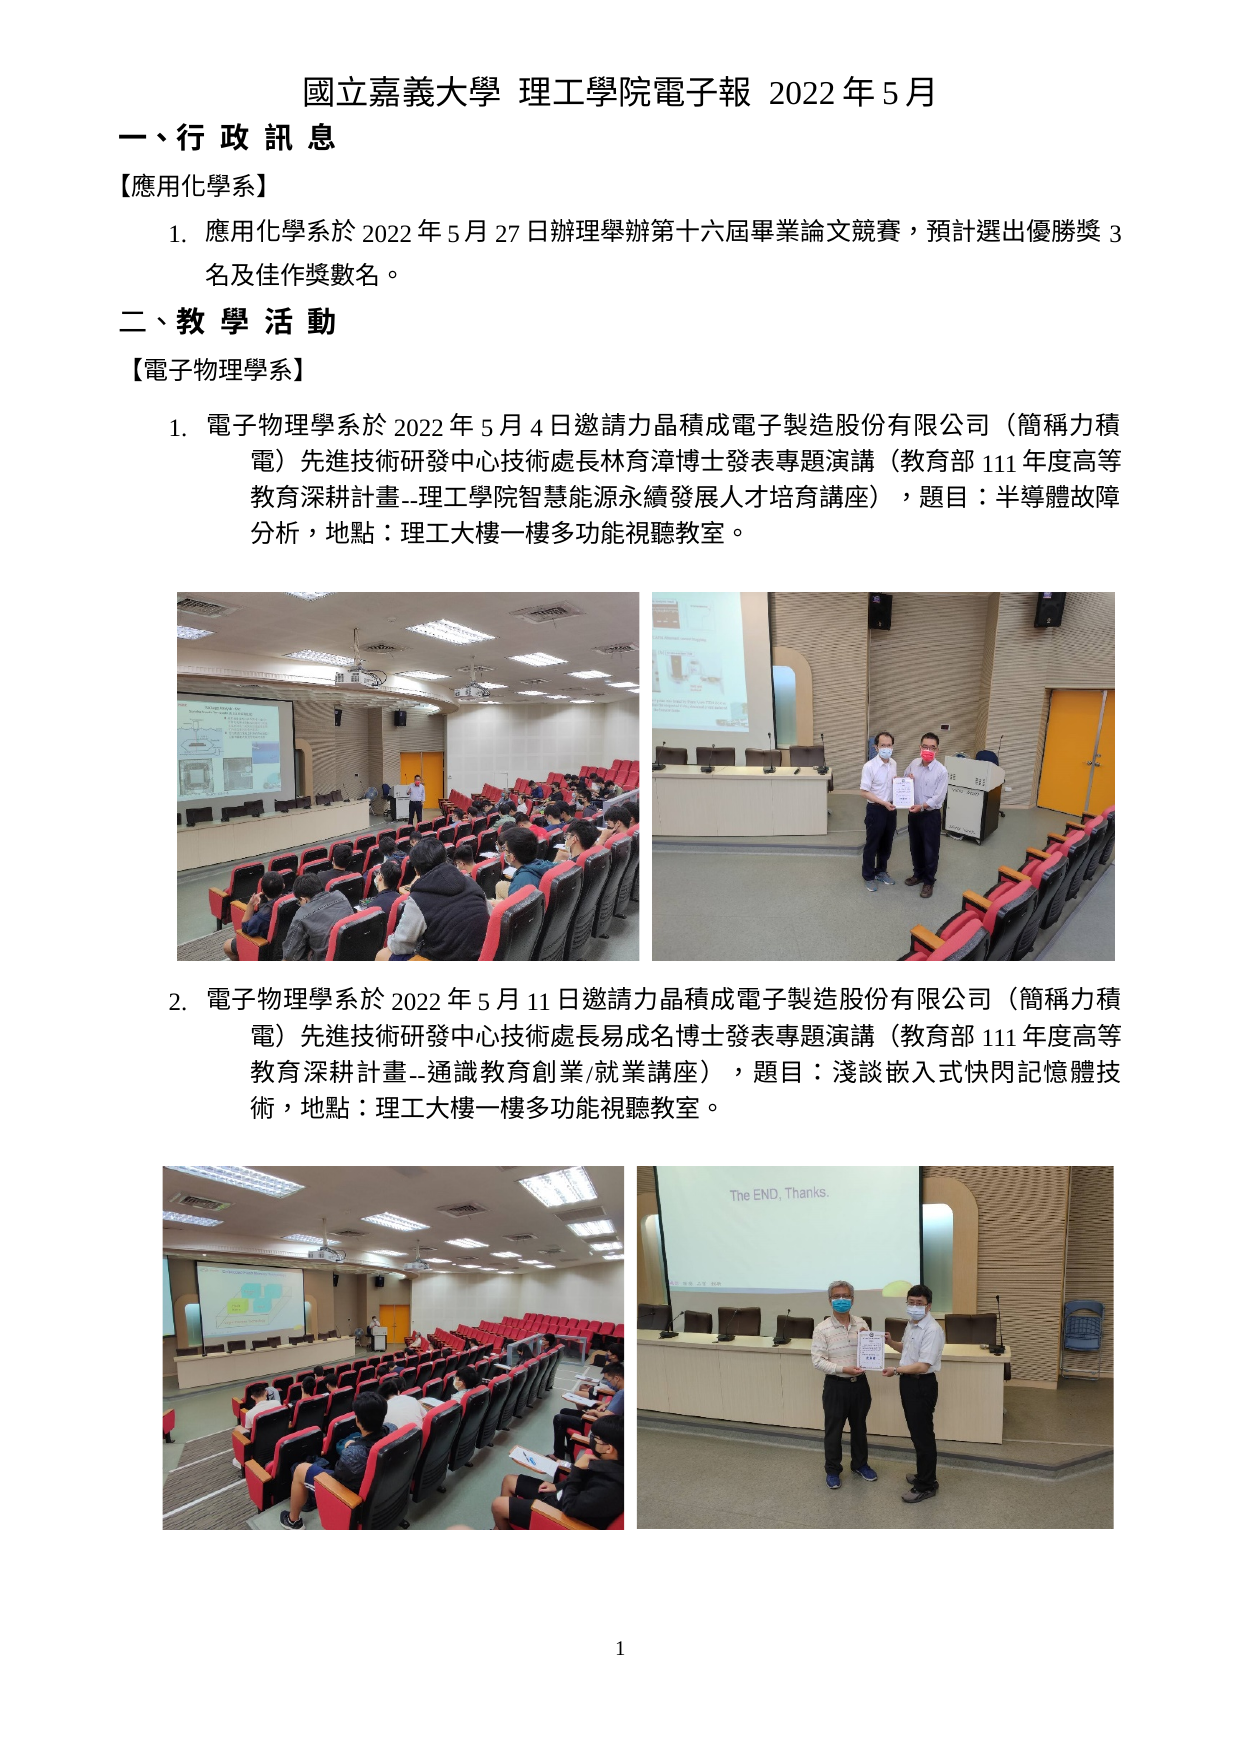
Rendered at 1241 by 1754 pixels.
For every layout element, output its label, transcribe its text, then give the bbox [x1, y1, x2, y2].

text 二、教 學 活 動 [118, 298, 1122, 341]
list 電子物理學系於2022年5月4日邀請力晶積成電子製造股份有限公司（簡稱力積電）先進技術研發中心技術處長林育漳博士發表專題演講（教育部111年度高等教育深耕計畫--理工學院智慧能源永續發展人才培育講座），題目：半導體故障分析，地點：理工大樓一樓多功能視聽教室。 [168, 405, 1122, 550]
text 【應用化學系】 [106, 166, 1122, 202]
list 應用化學系於2022年5月27日辦理舉辦第十六屆畢業論文競賽，預計選出優勝獎3名及佳作獎數名。 [168, 212, 1122, 291]
list 電子物理學系於2022年5月11日邀請力晶積成電子製造股份有限公司（簡稱力積電）先進技術研發中心技術處長易成名博士發表專題演講（教育部111年度高等教育深耕計畫--通識教育創業/就業講座），題目：淺談嵌入式快閃記憶體技術，地點：理工大樓一樓多功能視聽教室。 [168, 980, 1122, 1125]
text 一、行 政 訊 息 [118, 114, 1122, 157]
text 【電子物理學系】 [118, 350, 1122, 386]
text 國立嘉義大學 理工學院電子報 2022年5月 [118, 66, 1122, 114]
